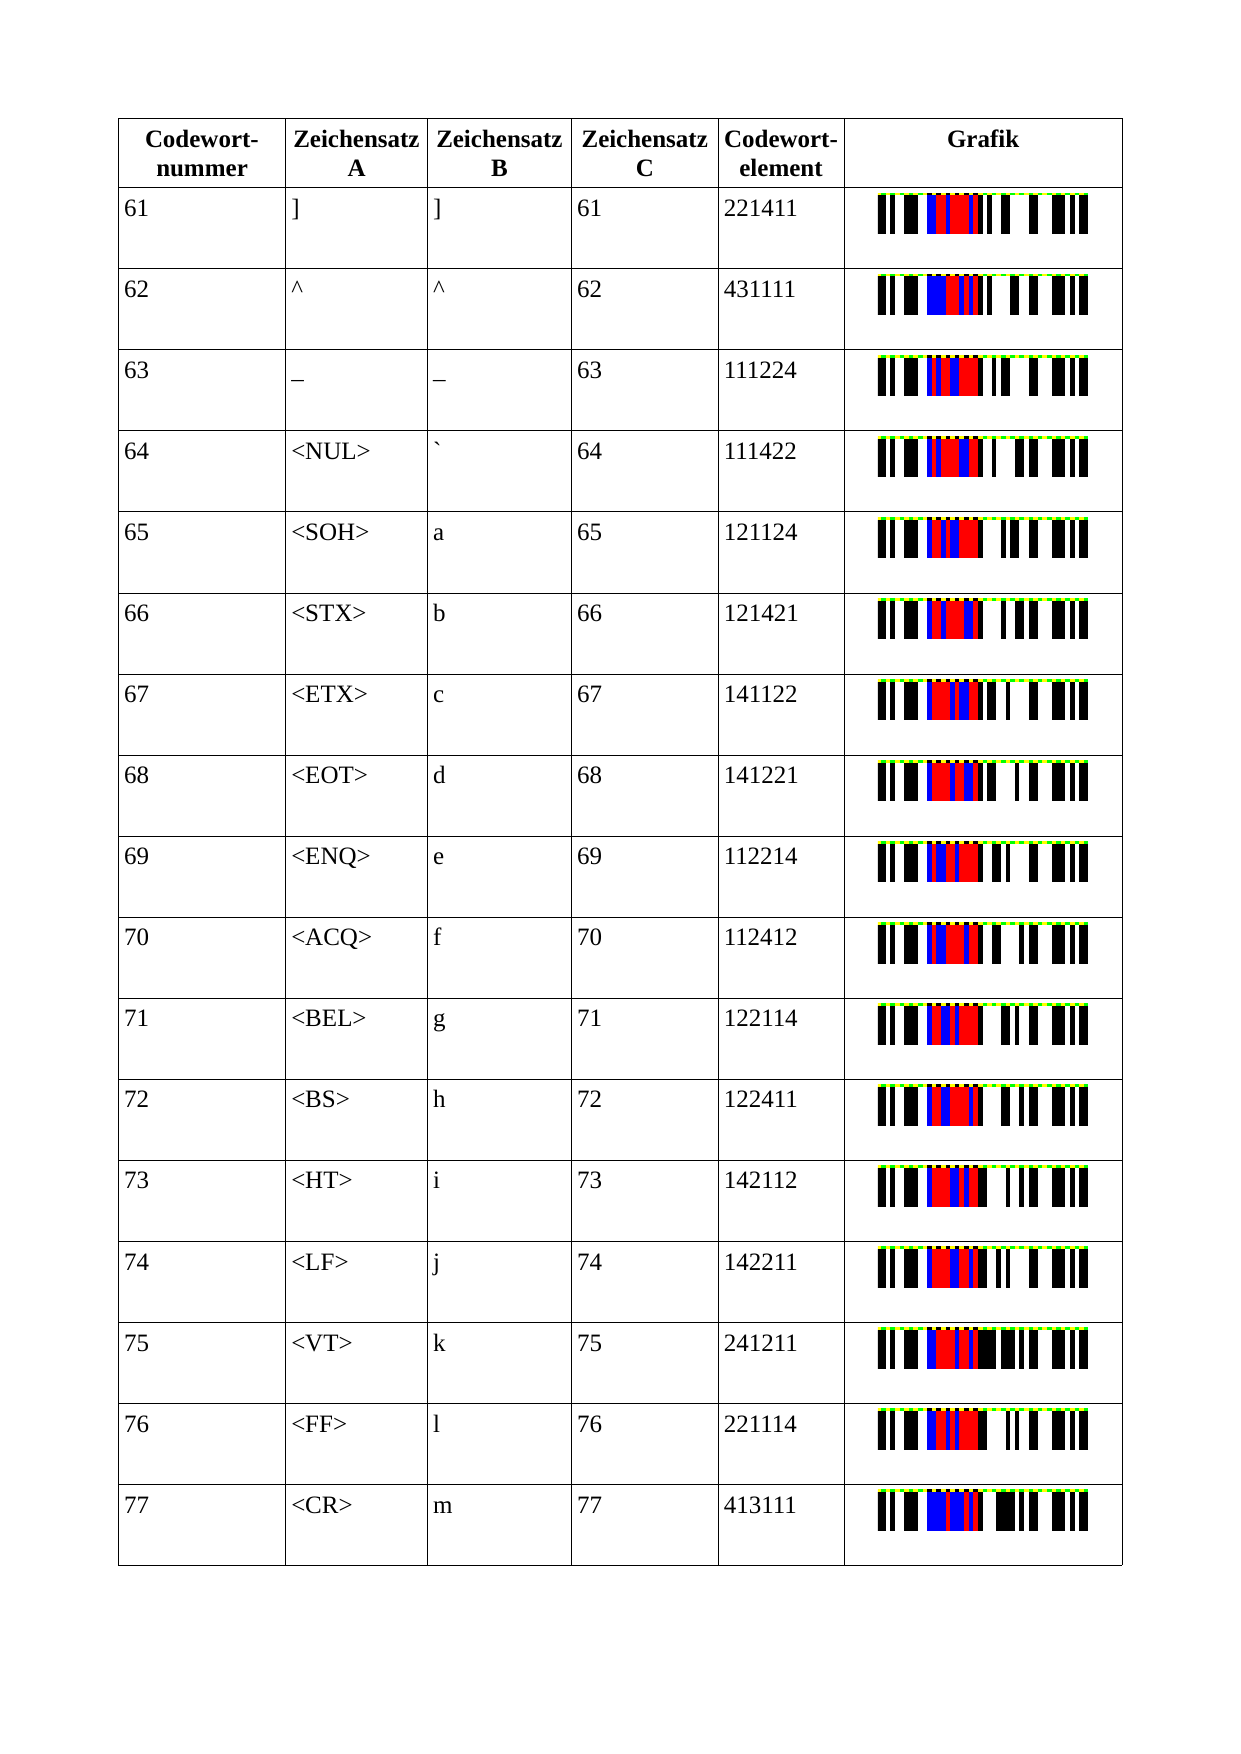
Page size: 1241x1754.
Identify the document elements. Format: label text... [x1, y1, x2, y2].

table_cell 142211 [719, 1242, 844, 1322]
table_cell 65 [572, 512, 718, 592]
table_cell 241211 [719, 1323, 844, 1403]
picture [877, 1327, 1088, 1369]
table_cell _ [428, 350, 571, 430]
table_cell 72 [119, 1080, 285, 1160]
table_cell g [428, 999, 571, 1079]
table_cell <FF> [286, 1404, 427, 1484]
table_cell 142112 [719, 1161, 844, 1241]
table_cell 122411 [719, 1080, 844, 1160]
table_cell 61 [119, 188, 285, 268]
table_cell 77 [119, 1485, 285, 1565]
table_cell j [428, 1242, 571, 1322]
table_cell ` [428, 431, 571, 511]
table_cell <ACQ> [286, 918, 427, 998]
table_cell 74 [119, 1242, 285, 1322]
table_cell 431111 [719, 269, 844, 349]
table_cell <VT> [286, 1323, 427, 1403]
table_cell 121421 [719, 594, 844, 673]
table_cell [845, 431, 1122, 511]
picture [877, 517, 1088, 558]
table_cell f [428, 918, 571, 998]
table_cell [845, 837, 1122, 917]
table_cell i [428, 1161, 571, 1241]
table_cell h [428, 1080, 571, 1160]
table_cell [845, 1085, 1122, 1160]
table_cell <NUL> [286, 431, 427, 511]
table_cell _ [286, 350, 427, 430]
table_cell e [428, 837, 571, 917]
picture [877, 1165, 1088, 1207]
table_cell 63 [572, 350, 718, 430]
table_cell 221411 [719, 188, 844, 268]
table_cell [845, 918, 1122, 922]
table_cell c [428, 675, 571, 754]
picture [877, 1084, 1088, 1126]
table_cell 71 [119, 999, 285, 1079]
table_cell <CR> [286, 1485, 427, 1565]
table_cell k [428, 1323, 571, 1403]
table_cell 66 [119, 594, 285, 673]
picture [877, 841, 1088, 882]
table_cell <HT> [286, 1161, 427, 1241]
table_cell 70 [572, 918, 718, 998]
table_cell 221114 [719, 1404, 844, 1484]
table_cell 67 [119, 675, 285, 754]
table_header Zeichensatz A [286, 119, 427, 187]
table_cell [845, 512, 1122, 592]
table_cell 71 [572, 999, 718, 1079]
table_cell 70 [119, 918, 285, 998]
table_cell ^ [428, 269, 571, 349]
table_cell 67 [572, 675, 718, 754]
picture [877, 193, 1088, 234]
table_cell <ENQ> [286, 837, 427, 917]
picture [877, 922, 1088, 964]
table_cell 77 [572, 1485, 718, 1565]
table_cell 64 [119, 431, 285, 511]
table_cell 69 [572, 837, 718, 917]
table_cell b [428, 594, 571, 673]
table_cell [845, 269, 1122, 349]
table_cell [845, 1404, 1122, 1484]
table_cell [845, 594, 1122, 673]
table_cell [845, 1004, 1122, 1079]
table_cell 141221 [719, 756, 844, 836]
table_cell 122114 [719, 999, 844, 1079]
picture [877, 1489, 1088, 1531]
table_cell <LF> [286, 1242, 427, 1322]
table_cell [845, 1161, 1122, 1241]
table_cell 112214 [719, 837, 844, 917]
table_cell 64 [572, 431, 718, 511]
table_cell ^ [286, 269, 427, 349]
table_cell 111422 [719, 431, 844, 511]
picture [877, 1408, 1088, 1450]
table_cell [845, 1242, 1122, 1322]
table_cell <STX> [286, 594, 427, 673]
picture [877, 436, 1088, 477]
table_cell 73 [572, 1161, 718, 1241]
table_cell [845, 675, 1122, 754]
picture [877, 1003, 1088, 1045]
table_cell d [428, 756, 571, 836]
table_cell 68 [572, 756, 718, 836]
picture [877, 760, 1088, 801]
table_cell 66 [572, 594, 718, 673]
table_cell 112412 [719, 918, 844, 998]
table_cell m [428, 1485, 571, 1565]
table_cell [845, 1323, 1122, 1403]
table_header Codewort-nummer [119, 119, 285, 187]
table_cell [845, 999, 1122, 1003]
table_cell 76 [572, 1404, 718, 1484]
table_cell 72 [572, 1080, 718, 1160]
table_cell <SOH> [286, 512, 427, 592]
table_cell [845, 1485, 1122, 1565]
table_header Grafik [845, 119, 1122, 187]
table_cell [845, 756, 1122, 836]
table_cell 63 [119, 350, 285, 430]
table_cell [845, 1080, 1122, 1084]
table_cell <BS> [286, 1080, 427, 1160]
table_cell 65 [119, 512, 285, 592]
table_header Zeichensatz B [428, 119, 571, 187]
table_cell <EOT> [286, 756, 427, 836]
table_cell 111224 [719, 350, 844, 430]
table_cell 61 [572, 188, 718, 268]
table_cell l [428, 1404, 571, 1484]
table_cell 62 [572, 269, 718, 349]
table_cell <ETX> [286, 675, 427, 754]
table_cell 73 [119, 1161, 285, 1241]
table_cell 75 [572, 1323, 718, 1403]
table_cell 62 [119, 269, 285, 349]
picture [877, 355, 1088, 396]
picture [877, 1246, 1088, 1288]
table_cell 69 [119, 837, 285, 917]
picture [877, 274, 1088, 315]
table_cell ] [428, 188, 571, 268]
table_cell 74 [572, 1242, 718, 1322]
picture [877, 598, 1088, 639]
table_cell 68 [119, 756, 285, 836]
table_header Codewort-element [719, 119, 844, 187]
table_cell 76 [119, 1404, 285, 1484]
table_cell ] [286, 188, 427, 268]
table_cell [845, 923, 1122, 998]
table_cell [845, 350, 1122, 430]
table_cell 121124 [719, 512, 844, 592]
table_cell 75 [119, 1323, 285, 1403]
table_header Zeichensatz C [572, 119, 718, 187]
table_cell [845, 188, 1122, 268]
table_cell <BEL> [286, 999, 427, 1079]
table_cell 413111 [719, 1485, 844, 1565]
picture [877, 679, 1088, 720]
table_cell a [428, 512, 571, 592]
table_cell 141122 [719, 675, 844, 754]
